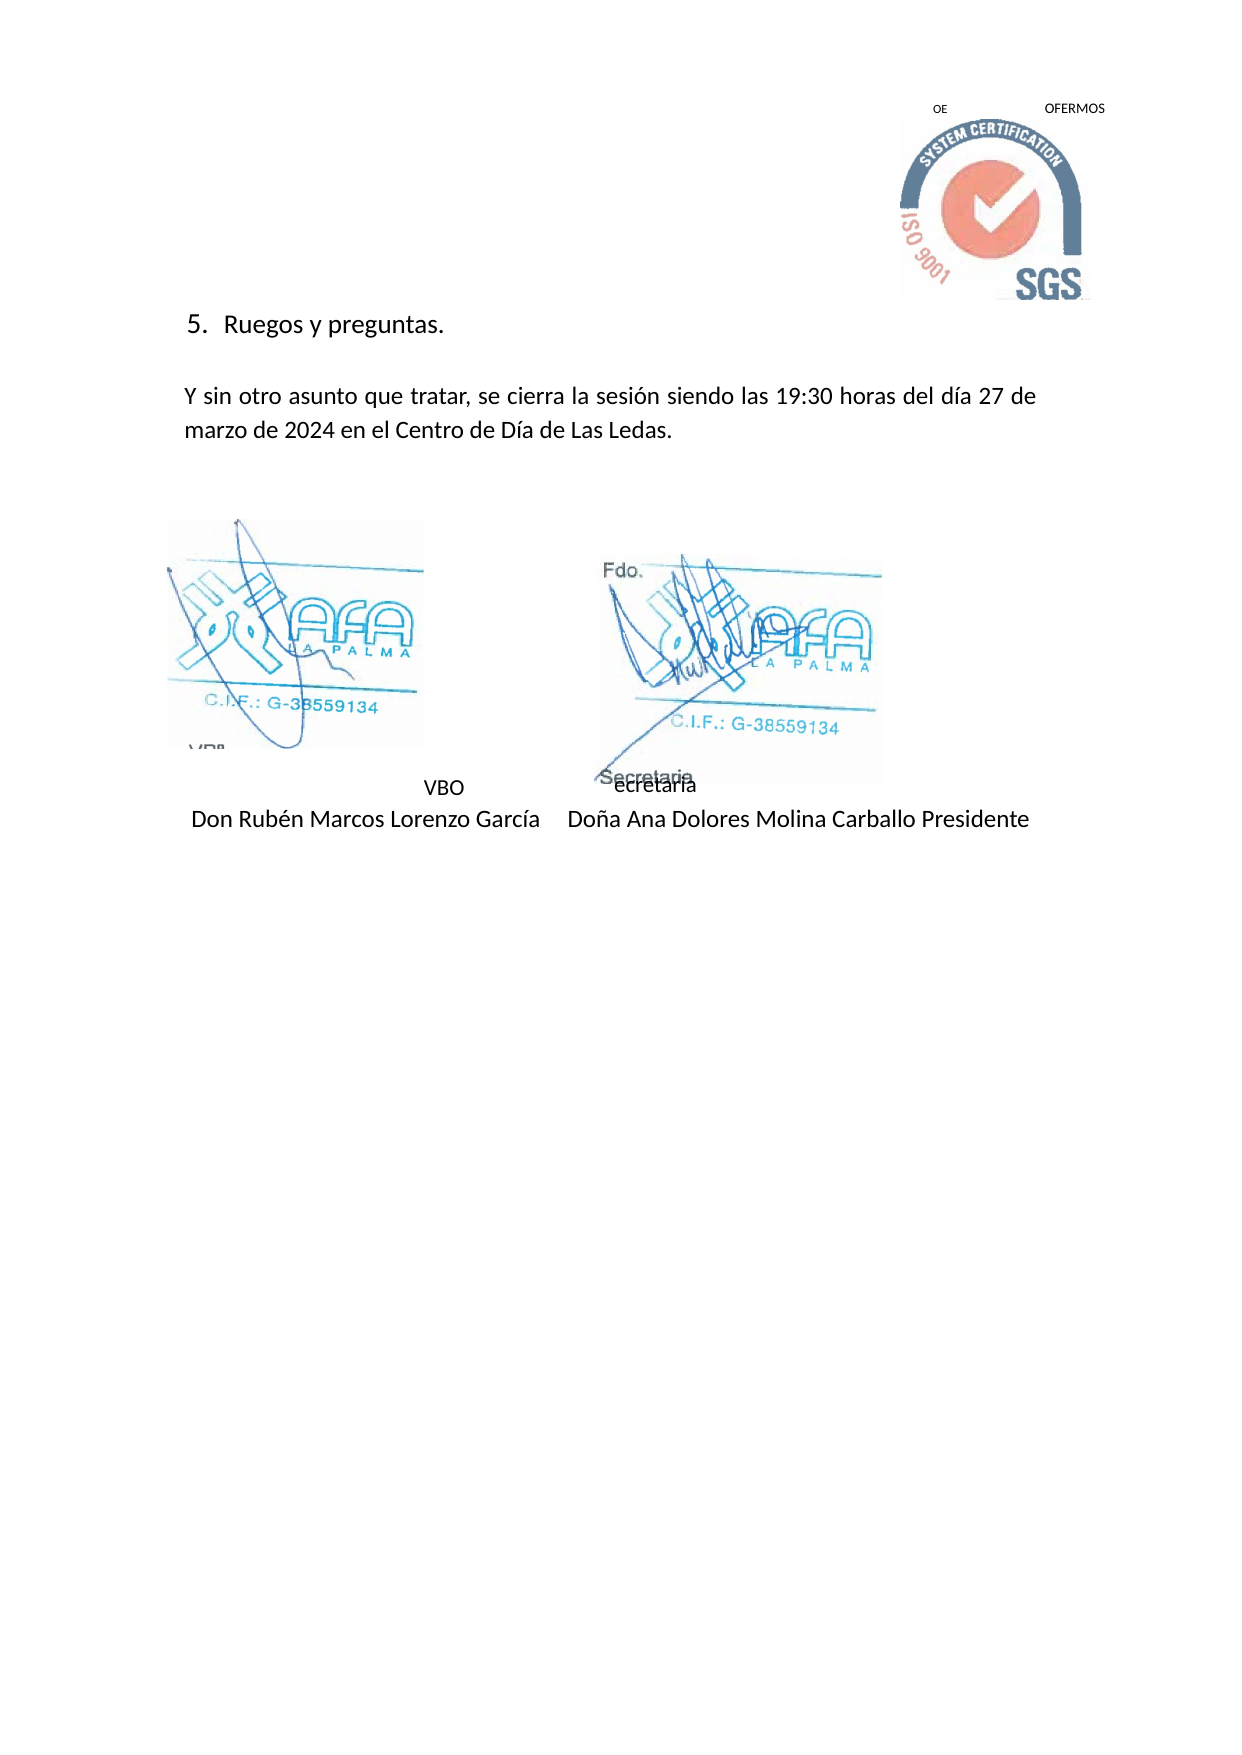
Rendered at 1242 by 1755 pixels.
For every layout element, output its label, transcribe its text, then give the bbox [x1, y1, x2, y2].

list Ruegos y preguntas. [186, 305, 1108, 341]
text Don Rubén Marcos Lorenzo García Doña Ana Dolores Molina Carballo Presidente [191, 803, 1039, 834]
text Y sin otro asunto que tratar, se cierra la sesión siendo las 19:30 horas del día 27 de marzo de 2024 en el Centro de Día de Las Ledas. [184, 380, 1039, 444]
subtitle VBO [182, 555, 1108, 801]
